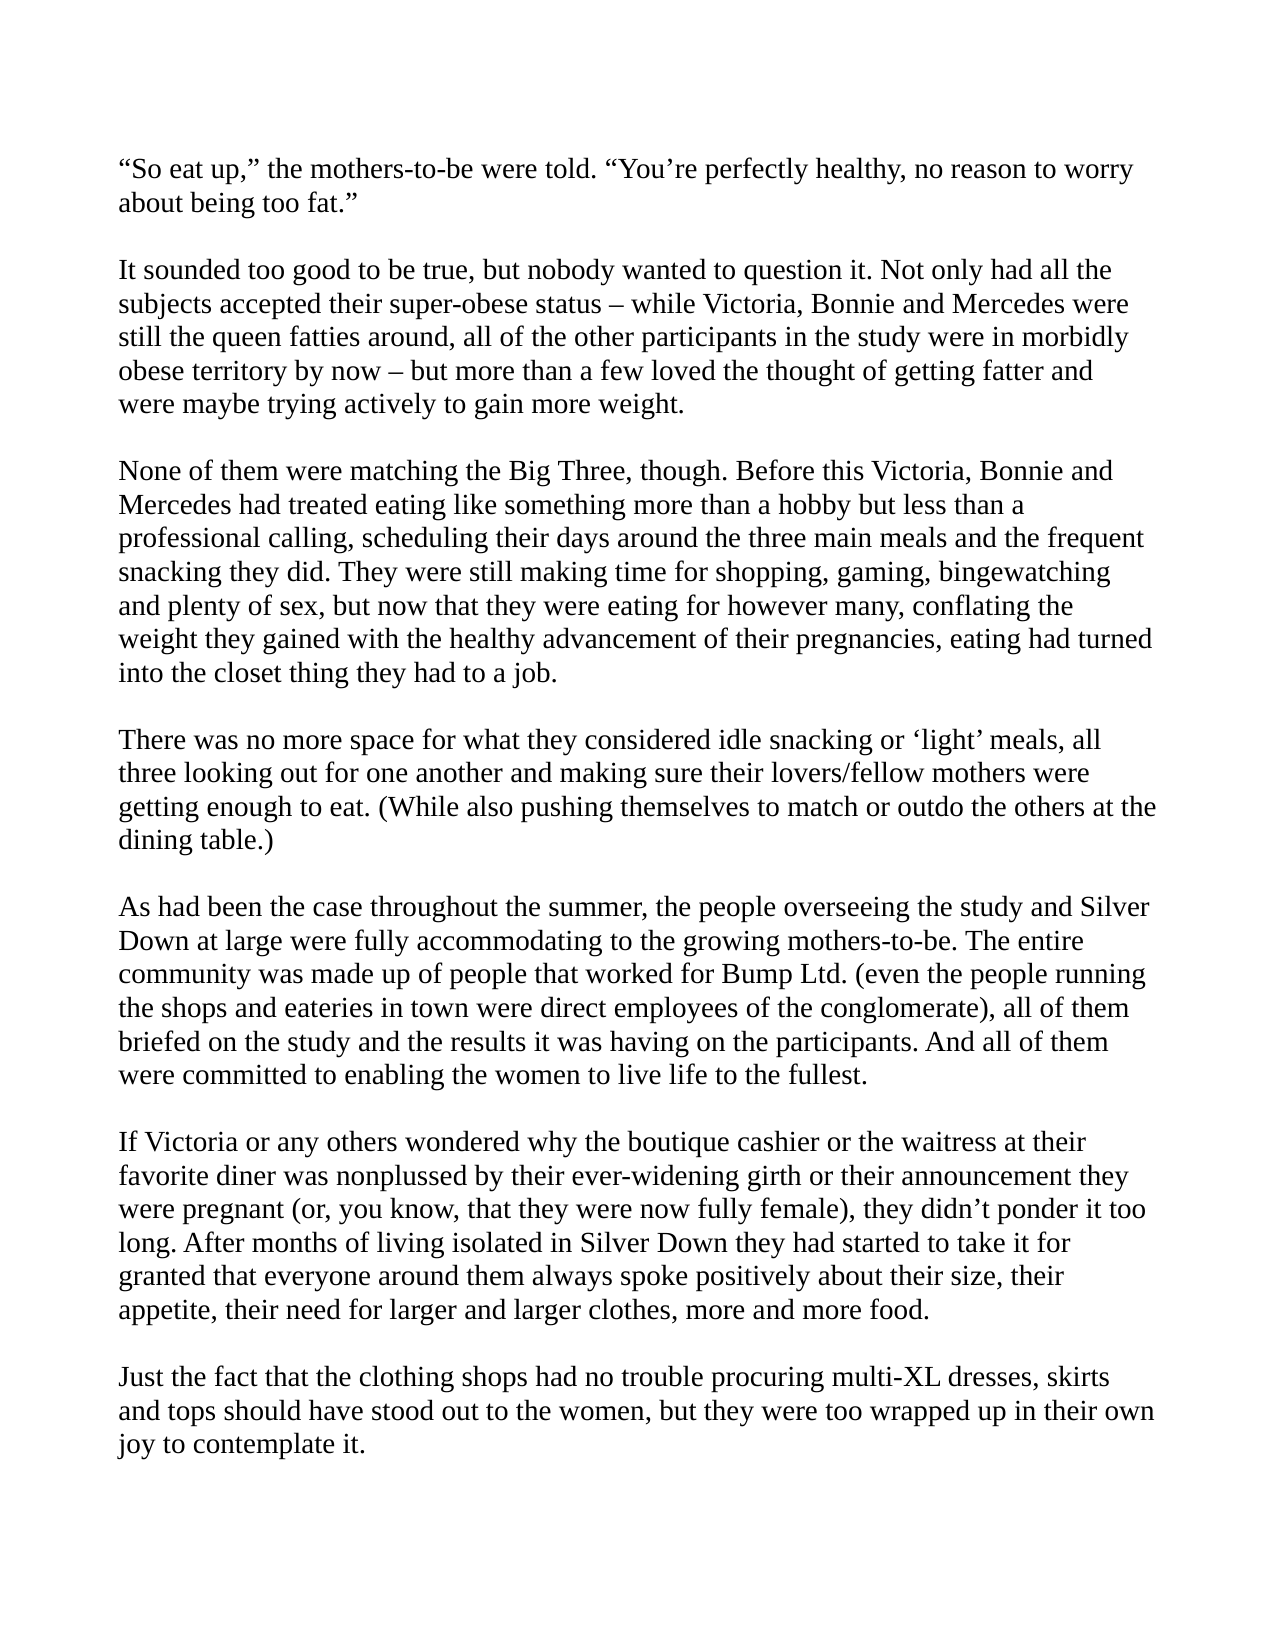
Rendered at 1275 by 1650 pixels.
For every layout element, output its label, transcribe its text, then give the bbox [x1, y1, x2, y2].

text Just the fact that the clothing shops had no trouble procuring multi-XL dresses, skirts and tops should have stood out to the women, but they were too wrapped up in their own joy to contemplate it. [118, 1359, 1157, 1460]
text None of them were matching the Big Three, though. Before this Victoria, Bonnie and Mercedes had treated eating like something more than a hobby but less than a professional calling, scheduling their days around the three main meals and the frequent snacking they did. They were still making time for shopping, gaming, bingewatching and plenty of sex, but now that they were eating for however many, conflating the weight they gained with the healthy advancement of their pregnancies, eating had turned into the closet thing they had to a job. [118, 453, 1157, 688]
text If Victoria or any others wondered why the boutique cashier or the waitress at their favorite diner was nonplussed by their ever-widening girth or their announcement they were pregnant (or, you know, that they were now fully female), they didn’t ponder it too long. After months of living isolated in Silver Down they had started to take it for granted that everyone around them always spoke positively about their size, their appetite, their need for larger and larger clothes, more and more food. [118, 1124, 1157, 1326]
text There was no more space for what they considered idle snacking or ‘light’ meals, all three looking out for one another and making sure their lovers/fellow mothers were getting enough to eat. (While also pushing themselves to match or outdo the others at the dining table.) [118, 722, 1157, 856]
text It sounded too good to be true, but nobody wanted to question it. Not only had all the subjects accepted their super-obese status – while Victoria, Bonnie and Mercedes were still the queen fatties around, all of the other participants in the study were in morbidly obese territory by now – but more than a few loved the thought of getting fatter and were maybe trying actively to gain more weight. [118, 252, 1157, 420]
text “So eat up,” the mothers-to-be were told. “You’re perfectly healthy, no reason to worry about being too fat.” [118, 152, 1157, 219]
text As had been the case throughout the summer, the people overseeing the study and Silver Down at large were fully accommodating to the growing mothers-to-be. The entire community was made up of people that worked for Bump Ltd. (even the people running the shops and eateries in town were direct employees of the conglomerate), all of them briefed on the study and the results it was having on the participants. And all of them were committed to enabling the women to live life to the fullest. [118, 889, 1157, 1091]
